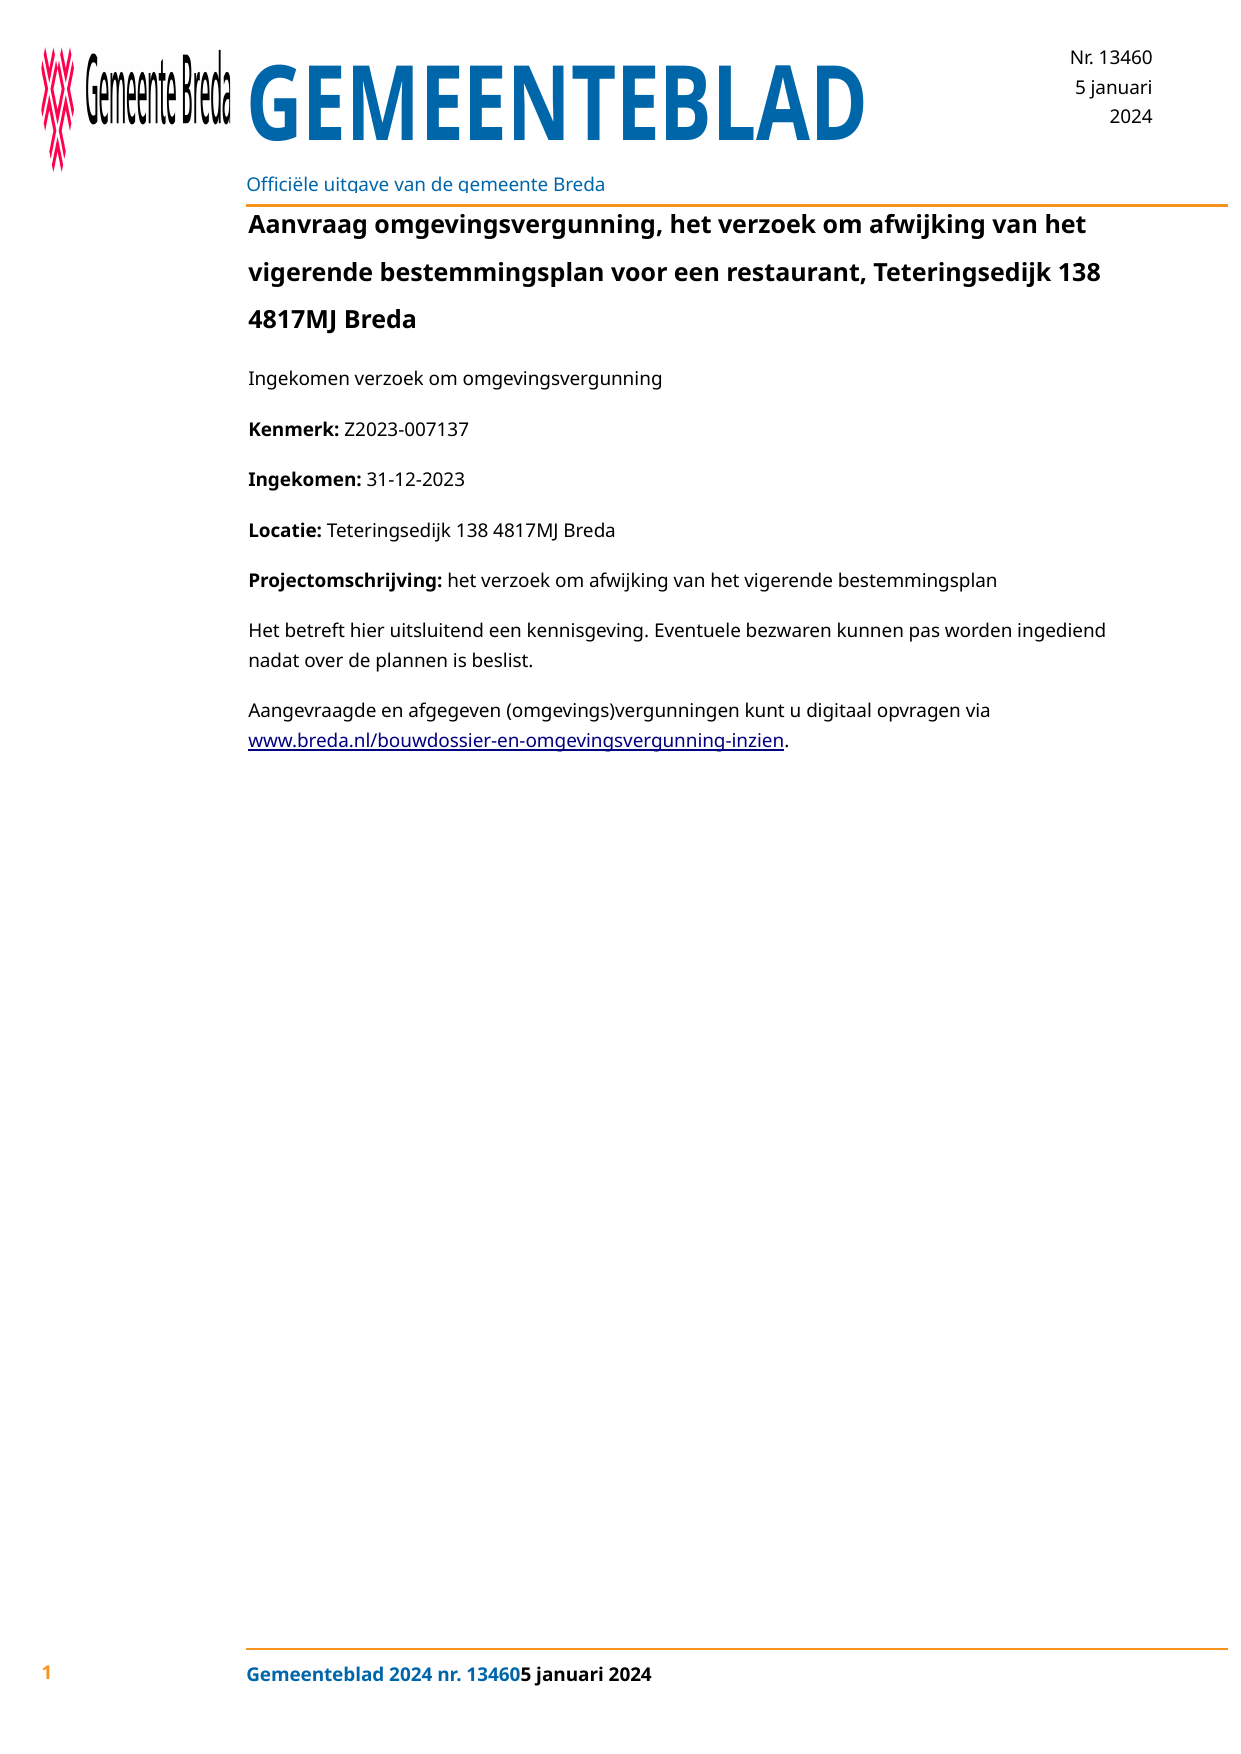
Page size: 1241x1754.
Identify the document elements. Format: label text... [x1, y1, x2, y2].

picture [41, 47, 231, 172]
text Het betreft hier uitsluitend een kennisgeving. Eventuele bezwaren kunnen pas worden ingediend nadat over de plannen is beslist. [248, 618, 1152, 673]
text Locatie: Teteringsedijk 138 4817MJ Breda [248, 517, 1152, 542]
text Aanvraag omgevingsvergunning, het verzoek om afwijking van het vigerende bestemmingsplan voor een restaurant, Teteringsedijk 138 4817MJ Breda [248, 207, 1152, 336]
text Aangevraagde en afgegeven (omgevings)vergunningen kunt u digitaal opvragen via www.breda.nl/bouwdossier-en-omgevingsvergunning-inzien. [248, 698, 1152, 753]
text Kenmerk: Z2023-007137 [248, 416, 1152, 442]
text Ingekomen: 31-12-2023 [248, 466, 1152, 492]
text Ingekomen verzoek om omgevingsvergunning [248, 366, 1152, 391]
text Projectomschrijving: het verzoek om afwijking van het vigerende bestemmingsplan [248, 567, 1152, 593]
